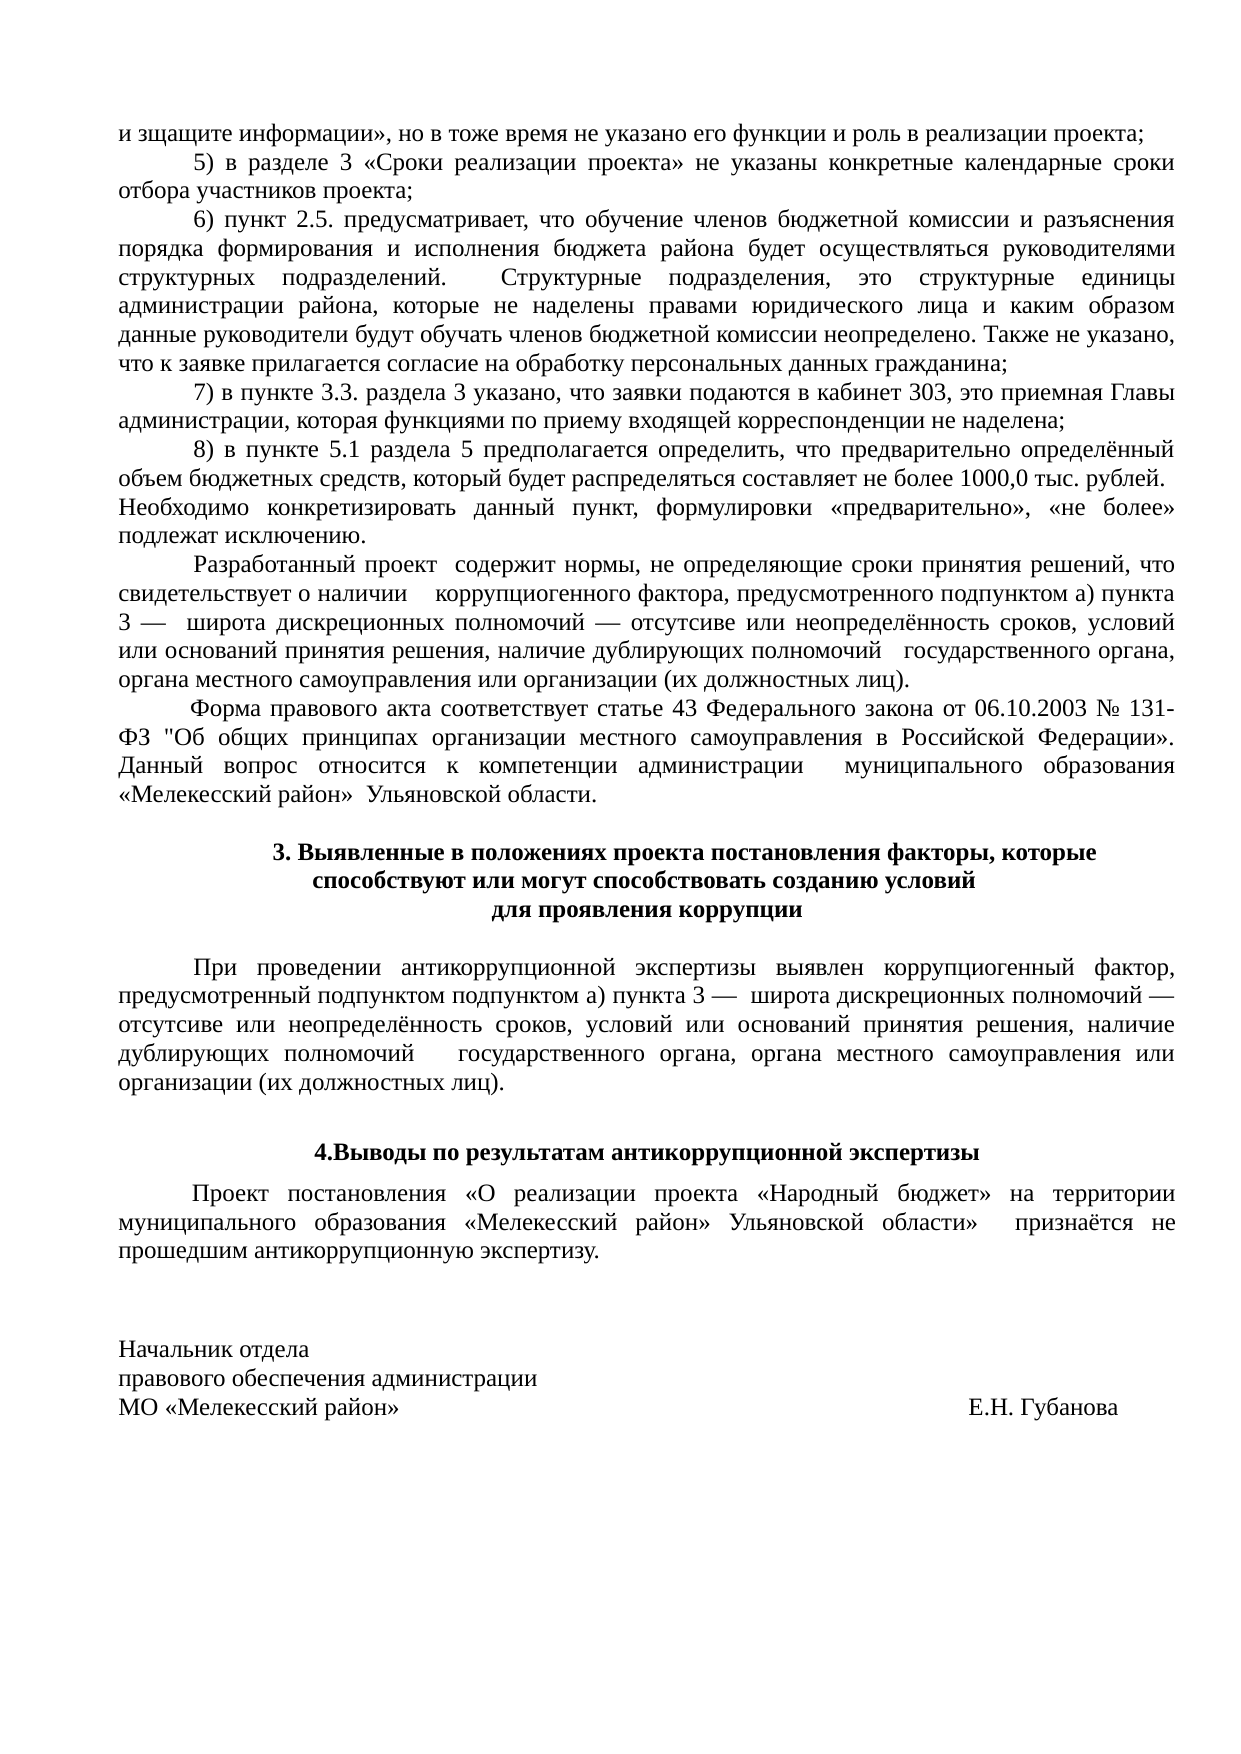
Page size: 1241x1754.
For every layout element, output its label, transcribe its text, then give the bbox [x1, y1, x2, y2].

text правового обеспечения администрации [118, 1363, 1176, 1392]
text При проведении антикоррупционной экспертизы выявлен коррупциогенный фактор, предусмотренный подпунктом подпунктом а) пункта 3 — широта дискреционных полномочий — отсутсиве или неопределённость сроков, условий или оснований принятия решения, наличие дублирующих полномочий государственного органа, органа местного самоуправления или организации (их должностных лиц). [118, 952, 1176, 1096]
text 3. Выявленные в положениях проекта постановления факторы, которые способствуют или могут способствовать созданию условий [118, 837, 1176, 894]
text и зщащите информации», но в тоже время не указано его функции и роль в реализации проекта; [118, 118, 1176, 147]
text 4.Выводы по результатам антикоррупционной экспертизы [118, 1137, 1176, 1166]
text МО «Мелекесский район» Е.Н. Губанова [118, 1392, 1176, 1421]
text Необходимо конкретизировать данный пункт, формулировки «предварительно», «не более» подлежат исключению. [118, 492, 1176, 549]
text Форма правового акта соответствует статье 43 Федерального закона от 06.10.2003 № 131-ФЗ "Об общих принципах организации местного самоуправления в Российской Федерации». Данный вопрос относится к компетенции администрации муниципального образования «Мелекесский район» Ульяновской области. [118, 693, 1176, 808]
text 6) пункт 2.5. предусматривает, что обучение членов бюджетной комиссии и разъяснения порядка формирования и исполнения бюджета района будет осуществляться руководителями структурных подразделений. Структурные подразделения, это структурные единицы администрации района, которые не наделены правами юридического лица и каким образом данные руководители будут обучать членов бюджетной комиссии неопределено. Также не указано, что к заявке прилагается согласие на обработку персональных данных гражданина; [118, 204, 1176, 377]
text 5) в разделе 3 «Сроки реализации проекта» не указаны конкретные календарные сроки отбора участников проекта; [118, 147, 1176, 204]
text Начальник отдела [118, 1334, 1176, 1363]
text Разработанный проект содержит нормы, не определяющие сроки принятия решений, что свидетельствует о наличии коррупциогенного фактора, предусмотренного подпунктом а) пункта 3 — широта дискреционных полномочий — отсутсиве или неопределённость сроков, условий или оснований принятия решения, наличие дублирующих полномочий государственного органа, органа местного самоуправления или организации (их должностных лиц). [118, 549, 1176, 693]
text 8) в пункте 5.1 раздела 5 предполагается определить, что предварительно определённый объем бюджетных средств, который будет распределяться составляет не более 1000,0 тыс. рублей. [118, 434, 1176, 492]
text 7) в пункте 3.3. раздела 3 указано, что заявки подаются в кабинет 303, это приемная Главы администрации, которая функциями по приему входящей корреспонденции не наделена; [118, 377, 1176, 434]
text Проект постановления «О реализации проекта «Народный бюджет» на территории муниципального образования «Мелекесский район» Ульяновской области» признаётся не прошедшим антикоррупционную экспертизу. [118, 1178, 1176, 1264]
text для проявления коррупции [118, 894, 1176, 923]
